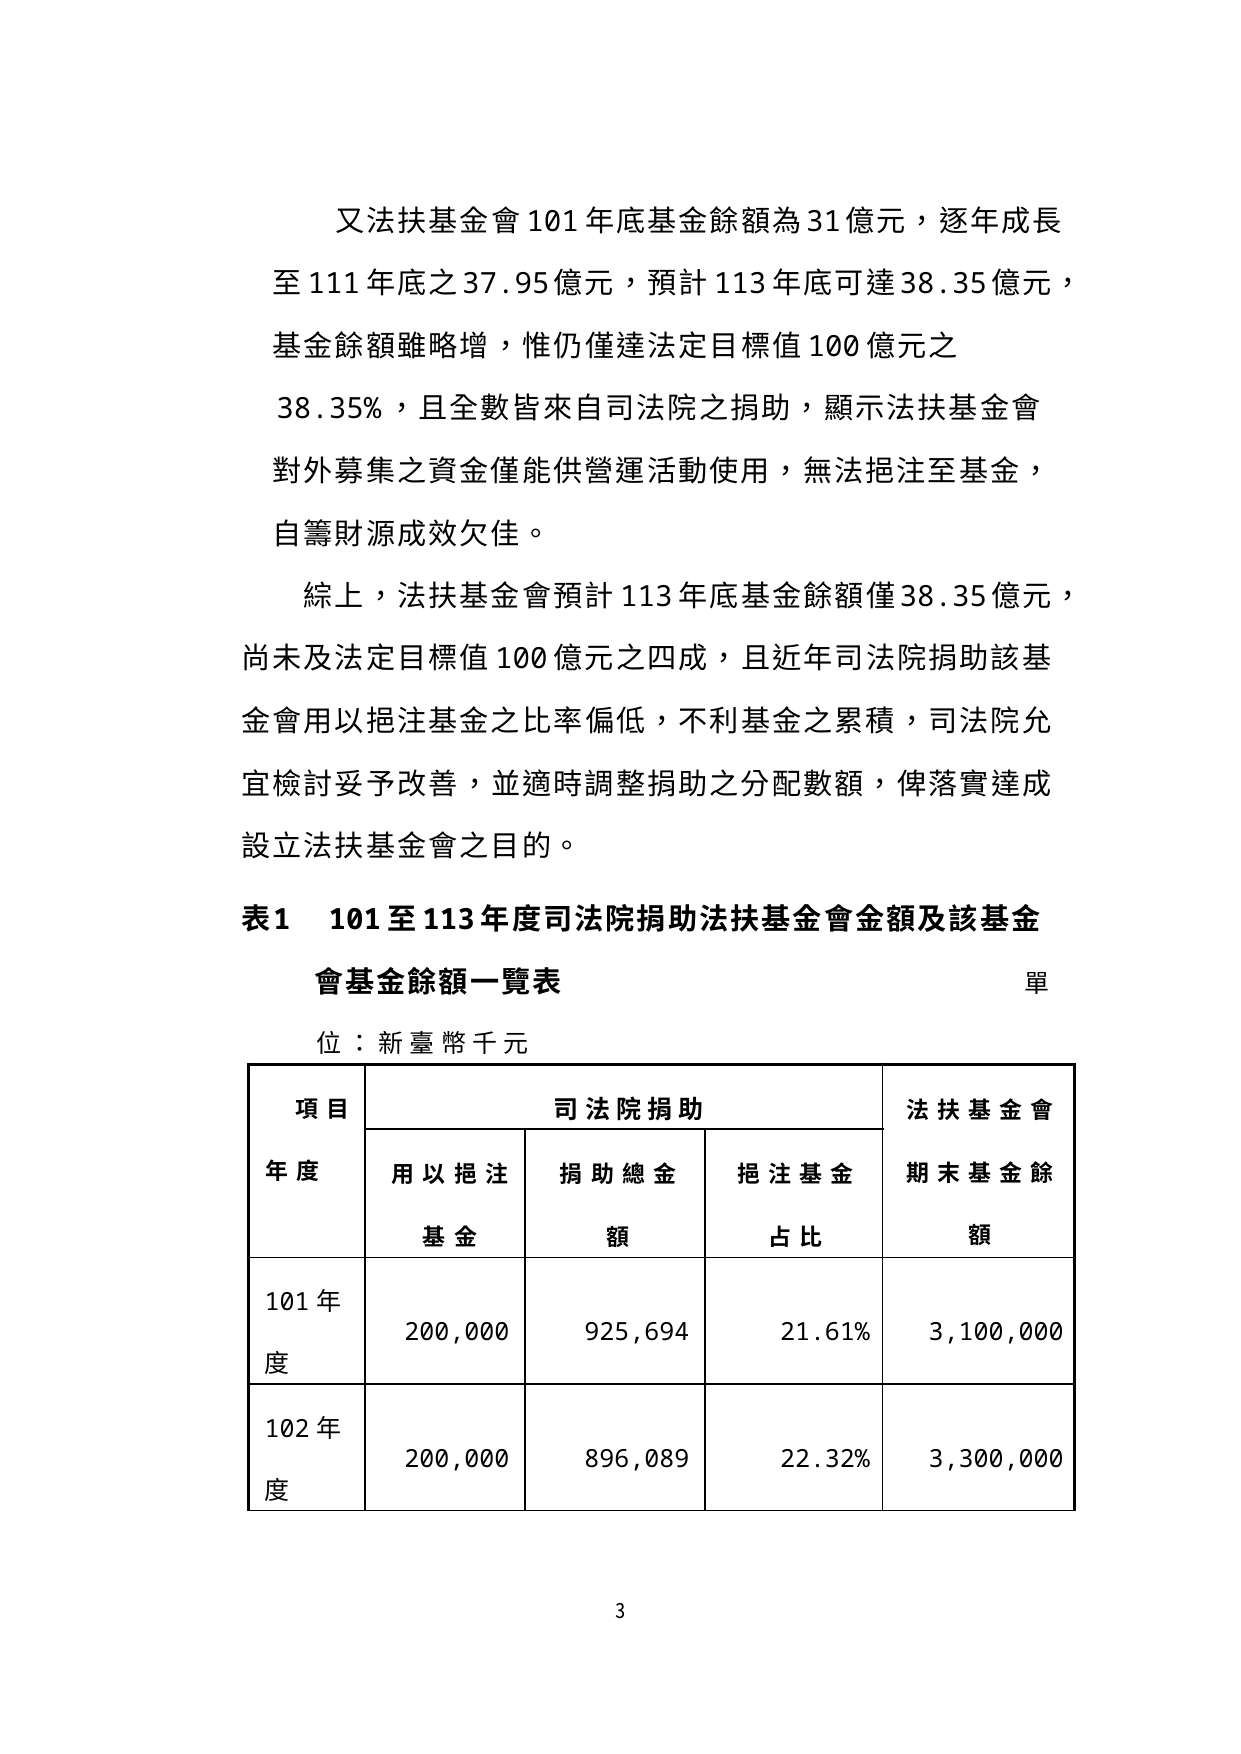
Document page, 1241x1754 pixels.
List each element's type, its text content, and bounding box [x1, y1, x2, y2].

text 表1 101至113年度司法院捐助法扶基金會金額及該基金會基金餘額一覽表 單位：新臺幣千元 [235, 875, 1063, 1063]
table_cell 挹注基金占比 [706, 1130, 882, 1256]
table_cell 925,694 [526, 1258, 704, 1383]
table_cell 21.61% [706, 1258, 882, 1383]
table_cell 896,089 [526, 1385, 704, 1509]
text 綜上，法扶基金會預計113年底基金餘額僅38.35億元，尚未及法定目標值100億元之四成，且近年司法院捐助該基金會用以挹注基金之比率偏低，不利基金之累積，司法院允宜檢討妥予改善，並適時調整捐助之分配數額，俾落實達成設立法扶基金會之目的。 [236, 552, 1063, 865]
table_cell 3,300,000 [883, 1385, 1073, 1509]
table_cell 200,000 [366, 1385, 524, 1509]
table_header 法扶基金會 期末基金餘額 [883, 1066, 1073, 1256]
table_cell 捐助總金額 [526, 1130, 704, 1256]
table_cell 用以挹注基金 [366, 1130, 524, 1256]
table_cell 22.32% [706, 1385, 882, 1509]
table_cell 101年度 [250, 1258, 364, 1383]
table_cell 102年度 [250, 1385, 364, 1509]
table_cell 3,100,000 [883, 1258, 1073, 1383]
text 又法扶基金會101年底基金餘額為31億元，逐年成長至111年底之37.95億元，預計113年底可達38.35億元，基金餘額雖略增，惟仍僅達法定目標值100億元之38.35%，且全數皆來自司法院之捐助，顯示法扶基金會對外募集之資金僅能供營運活動使用，無法挹注至基金，自籌財源成效欠佳。 [266, 177, 1063, 552]
table_header 司法院捐助 [366, 1066, 882, 1128]
table_header 項目 年度 [250, 1066, 364, 1256]
table_cell 200,000 [366, 1258, 524, 1383]
